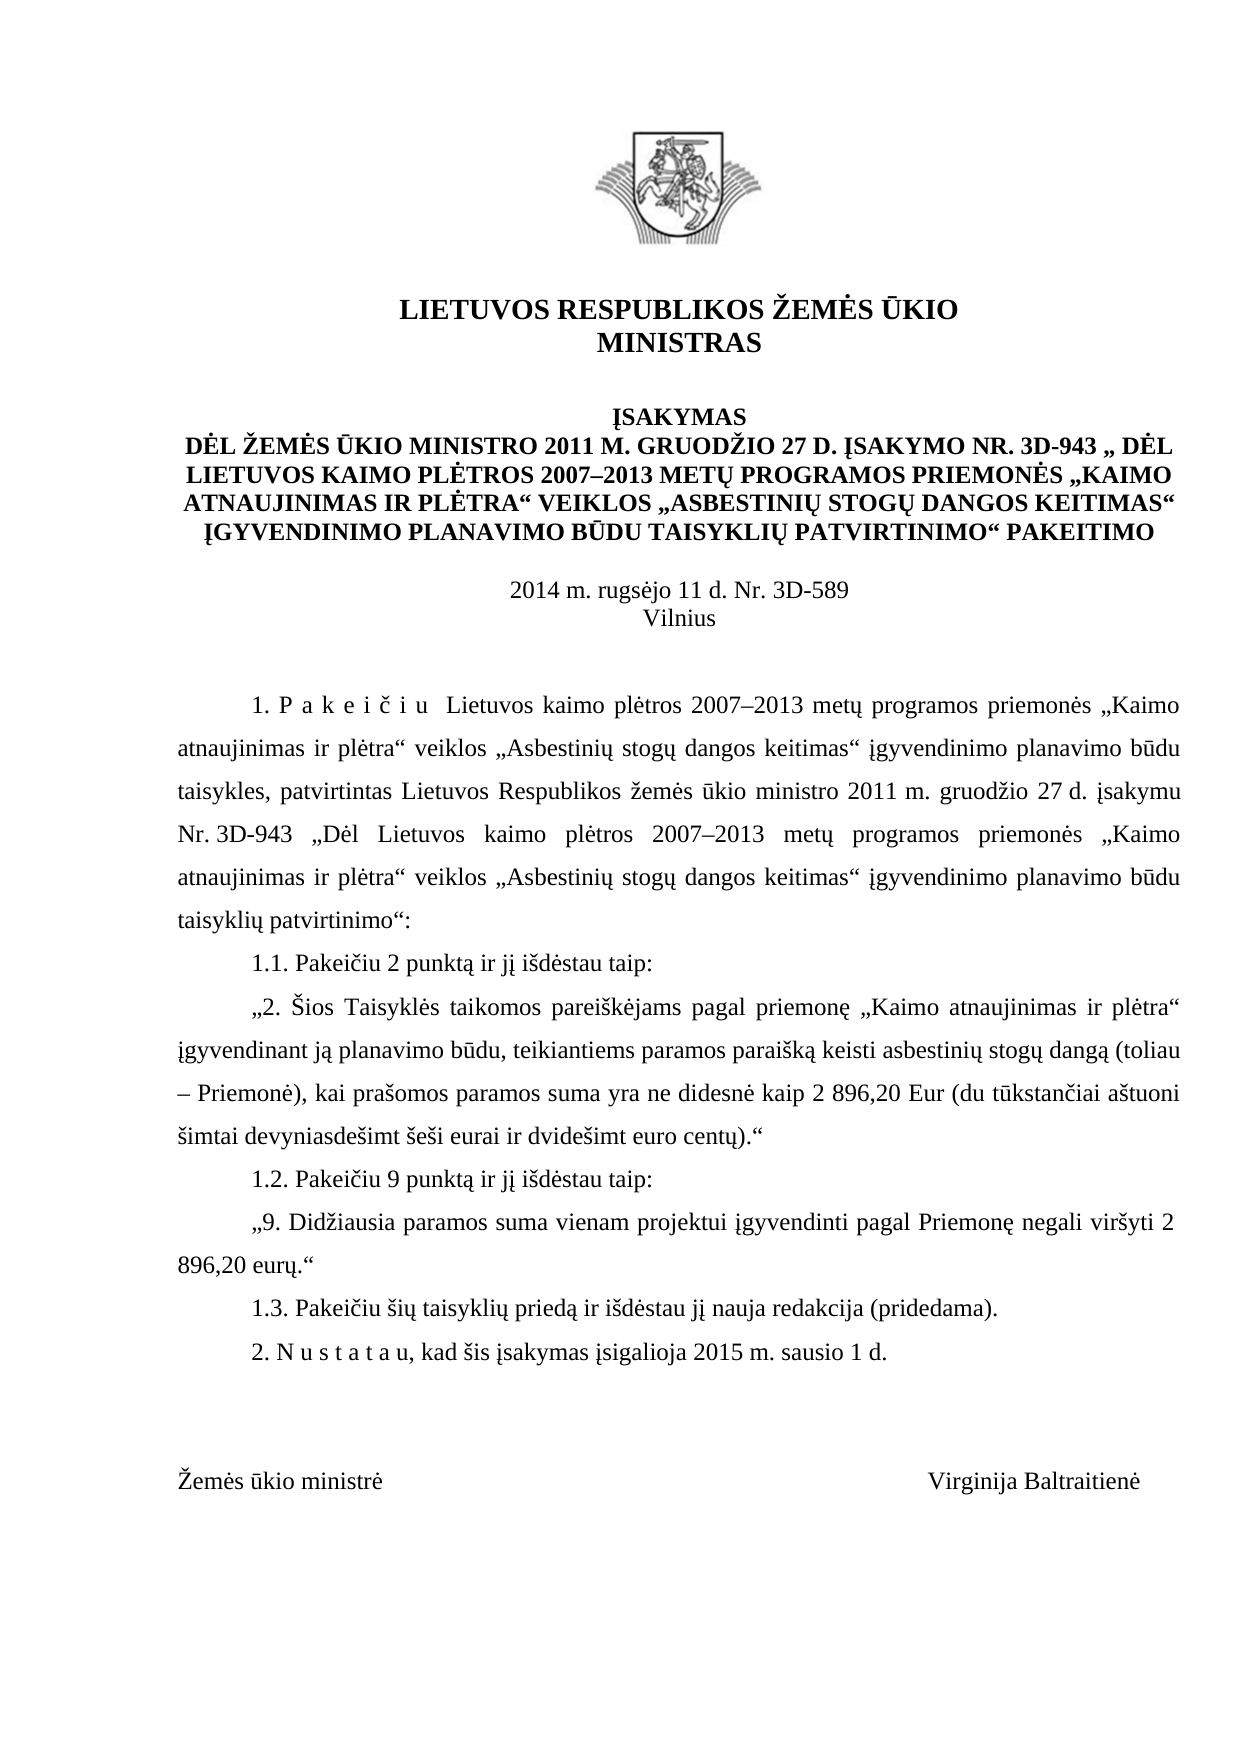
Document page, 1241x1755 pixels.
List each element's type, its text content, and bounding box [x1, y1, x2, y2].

text ĮSAKYMAS [177, 402, 1181, 431]
text 1.3. Pakeičiu šių taisyklių priedą ir išdėstau jį nauja redakcija (pridedama). [177, 1293, 1181, 1322]
text 2. N u s t a t a u, kad šis įsakymas įsigalioja 2015 m. sausio 1 d. [177, 1337, 1181, 1365]
text 1. P a k e i č i u Lietuvos kaimo plėtros 2007–2013 metų programos priemonės „Kaimo atnaujinimas ir plėtra“ veiklos „Asbestinių stogų dangos keitimas“ įgyvendinimo planavimo būdu taisykles, patvirtintas Lietuvos Respublikos žemės ūkio ministro 2011 m. gruodžio 27 d. įsakymu Nr. 3D-943 „Dėl Lietuvos kaimo plėtros 2007–2013 metų programos priemonės „Kaimo atnaujinimas ir plėtra“ veiklos „Asbestinių stogų dangos keitimas“ įgyvendinimo planavimo būdu taisyklių patvirtinimo“: [177, 690, 1181, 934]
text LIETUVOS RESPUBLIKOS ŽEMĖS ŪKIO [177, 292, 1181, 326]
text MINISTRAS [177, 326, 1181, 359]
text 2014 m. rugsėjo 11 d. Nr. 3D-589 [177, 575, 1181, 603]
text 1.2. Pakeičiu 9 punktą ir jį išdėstau taip: [177, 1164, 1181, 1193]
text DĖL ŽEMĖS ŪKIO MINISTRO 2011 M. GRUODŽIO 27 D. ĮSAKYMO NR. 3D-943 „ DĖL LIETUVOS KAIMO PLĖTROS 2007–2013 METŲ PROGRAMOS PRIEMONĖS „KAIMO ATNAUJINIMAS IR PLĖTRA“ VEIKLOS „ASBESTINIŲ STOGŲ DANGOS KEITIMAS“ ĮGYVENDINIMO PLANAVIMO BŪDU TAISYKLIŲ PATVIRTINIMO“ PAKEITIMO [177, 431, 1181, 546]
text 1.1. Pakeičiu 2 punktą ir jį išdėstau taip: [177, 948, 1181, 977]
text „9. Didžiausia paramos suma vienam projektui įgyvendinti pagal Priemonę negali viršyti 2 896,20 eurų.“ [177, 1207, 1181, 1279]
text Žemės ūkio ministrė Virginija Baltraitienė [177, 1466, 1181, 1495]
text Vilnius [177, 603, 1181, 632]
text „2. Šios Taisyklės taikomos pareiškėjams pagal priemonę „Kaimo atnaujinimas ir plėtra“ įgyvendinant ją planavimo būdu, teikiantiems paramos paraišką keisti asbestinių stogų dangą (toliau – Priemonė), kai prašomos paramos suma yra ne didesnė kaip 2 896,20 Eur (du tūkstančiai aštuoni šimtai devyniasdešimt šeši eurai ir dvidešimt euro centų).“ [177, 992, 1181, 1150]
